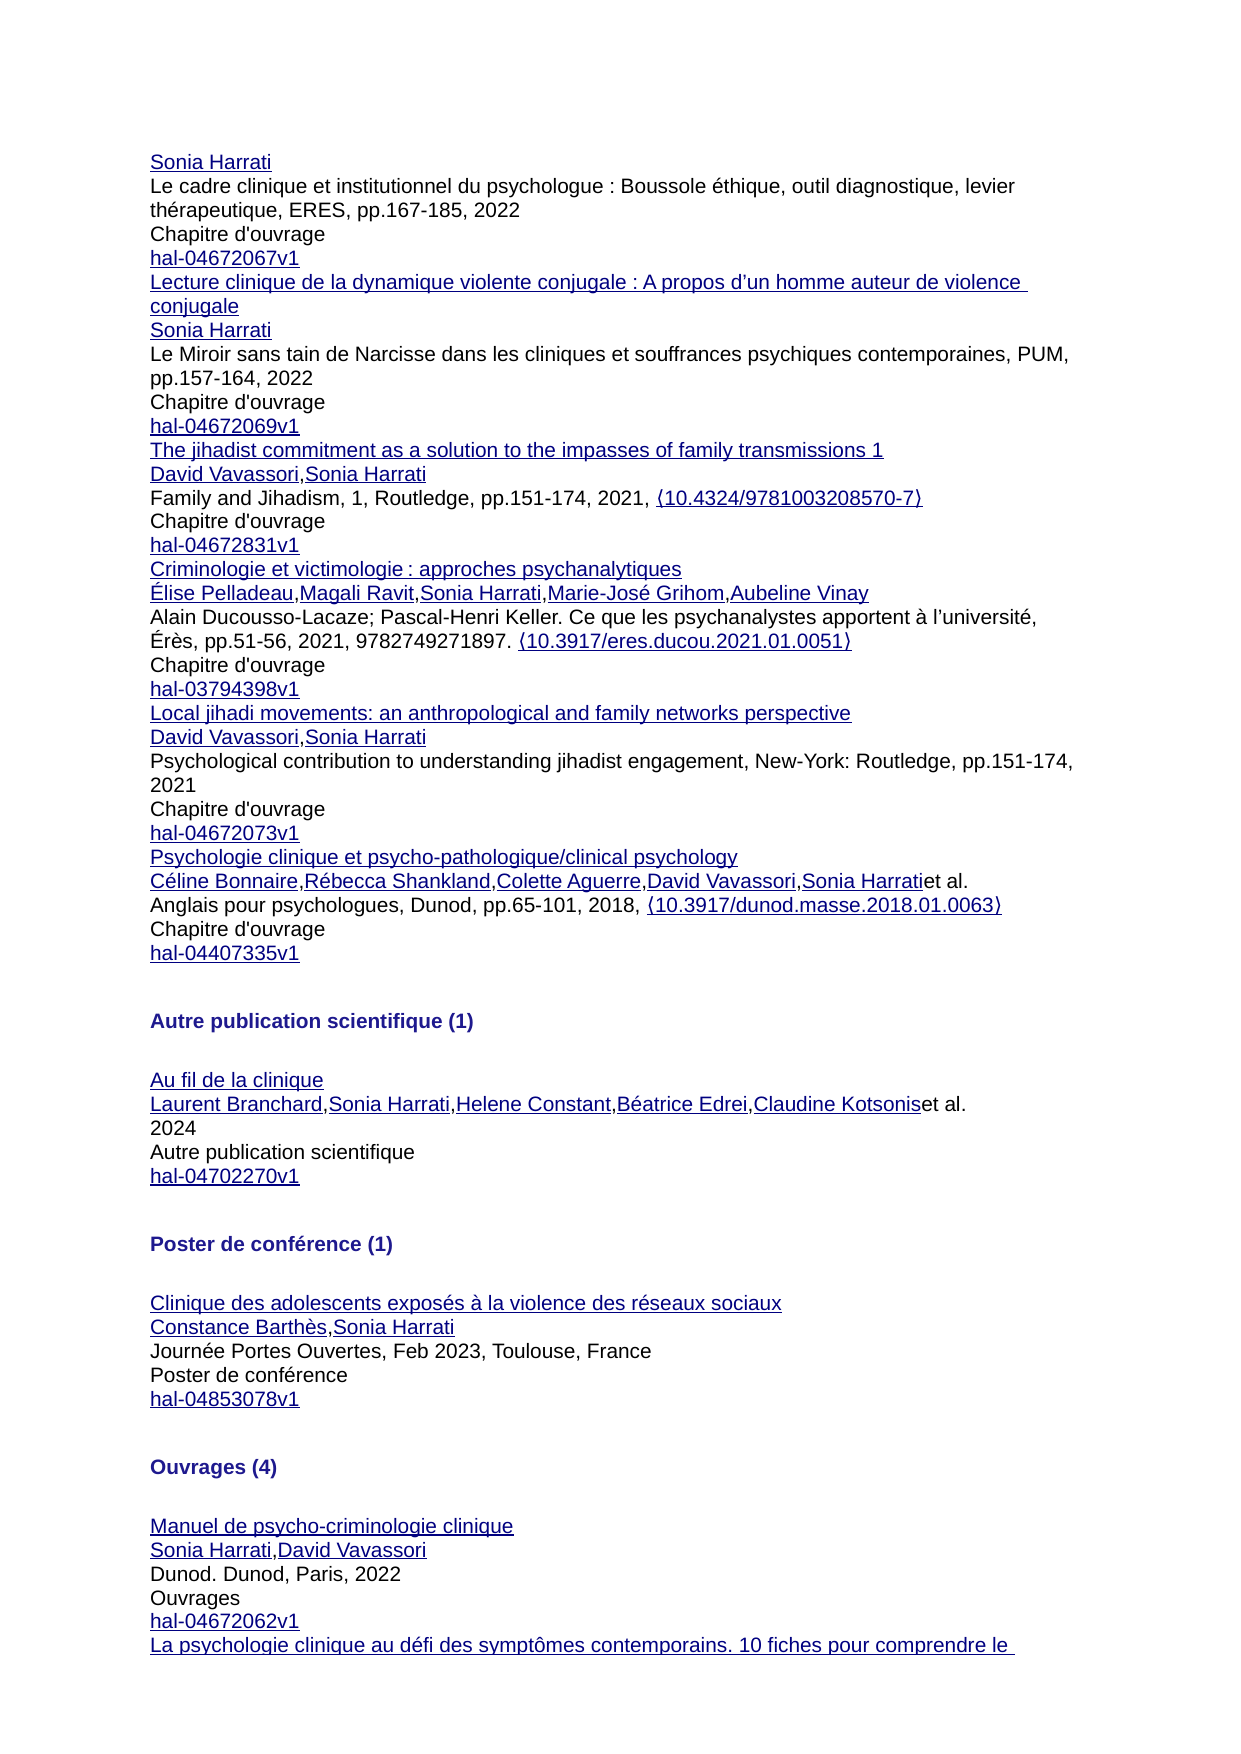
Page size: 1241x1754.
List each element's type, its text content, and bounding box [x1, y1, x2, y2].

table_cell Psychologie clinique et psycho-pathologique/clinical psychology Céline Bonnaire,Rébecca Shankland,Colette Aguerre,David Vavassori,Sonia Harratiet al. Anglais pour psychologues, Dunod, pp.65-101, 2018, ⟨10.3917/dunod.masse.2018.01.0063⟩ Chapitre d'ouvrage hal-04407335v1 [150, 845, 1090, 964]
table_cell Criminologie et victimologie : approches psychanalytiques Élise Pelladeau,Magali Ravit,Sonia Harrati,Marie-José Grihom,Aubeline Vinay Alain Ducousso-Lacaze; Pascal-Henri Keller. Ce que les psychanalystes apportent à l’université, Érès, pp.51-56, 2021, 9782749271897. ⟨10.3917/eres.ducou.2021.01.0051⟩ Chapitre d'ouvrage hal-03794398v1 [150, 557, 1090, 701]
table_header Manuel de psycho-criminologie clinique Sonia Harrati,David Vavassori Dunod. Dunod, Paris, 2022 Ouvrages hal-04672062v1 [150, 1514, 1090, 1633]
table_cell La psychologie clinique au défi des symptômes contemporains. 10 fiches pour comprendre le [150, 1633, 1090, 1655]
table_cell The jihadist commitment as a solution to the impasses of family transmissions 1 David Vavassori,Sonia Harrati Family and Jihadism, 1, Routledge, pp.151-174, 2021, ⟨10.4324/9781003208570-7⟩ Chapitre d'ouvrage hal-04672831v1 [150, 438, 1090, 557]
subtitle Autre publication scientifique (1) [150, 1009, 1090, 1033]
subtitle Ouvrages (4) [150, 1455, 1090, 1479]
table_cell Sonia Harrati Le cadre clinique et institutionnel du psychologue : Boussole éthique, outil diagnostique, levier thérapeutique, ERES, pp.167-185, 2022 Chapitre d'ouvrage hal-04672067v1 [150, 150, 1090, 270]
table_cell Local jihadi movements: an anthropological and family networks perspective David Vavassori,Sonia Harrati Psychological contribution to understanding jihadist engagement, New-York: Routledge, pp.151-174, 2021 Chapitre d'ouvrage hal-04672073v1 [150, 701, 1090, 845]
table_cell Lecture clinique de la dynamique violente conjugale : A propos d’un homme auteur de violence conjugale Sonia Harrati Le Miroir sans tain de Narcisse dans les cliniques et souffrances psychiques contemporaines, PUM, pp.157-164, 2022 Chapitre d'ouvrage hal-04672069v1 [150, 270, 1090, 437]
table_header Clinique des adolescents exposés à la violence des réseaux sociaux Constance Barthès,Sonia Harrati Journée Portes Ouvertes, Feb 2023, Toulouse, France Poster de conférence hal-04853078v1 [150, 1291, 1090, 1410]
table_header Au fil de la clinique Laurent Branchard,Sonia Harrati,Helene Constant,Béatrice Edrei,Claudine Kotsoniset al. 2024 Autre publication scientifique hal-04702270v1 [150, 1068, 1090, 1187]
subtitle Poster de conférence (1) [150, 1232, 1090, 1256]
